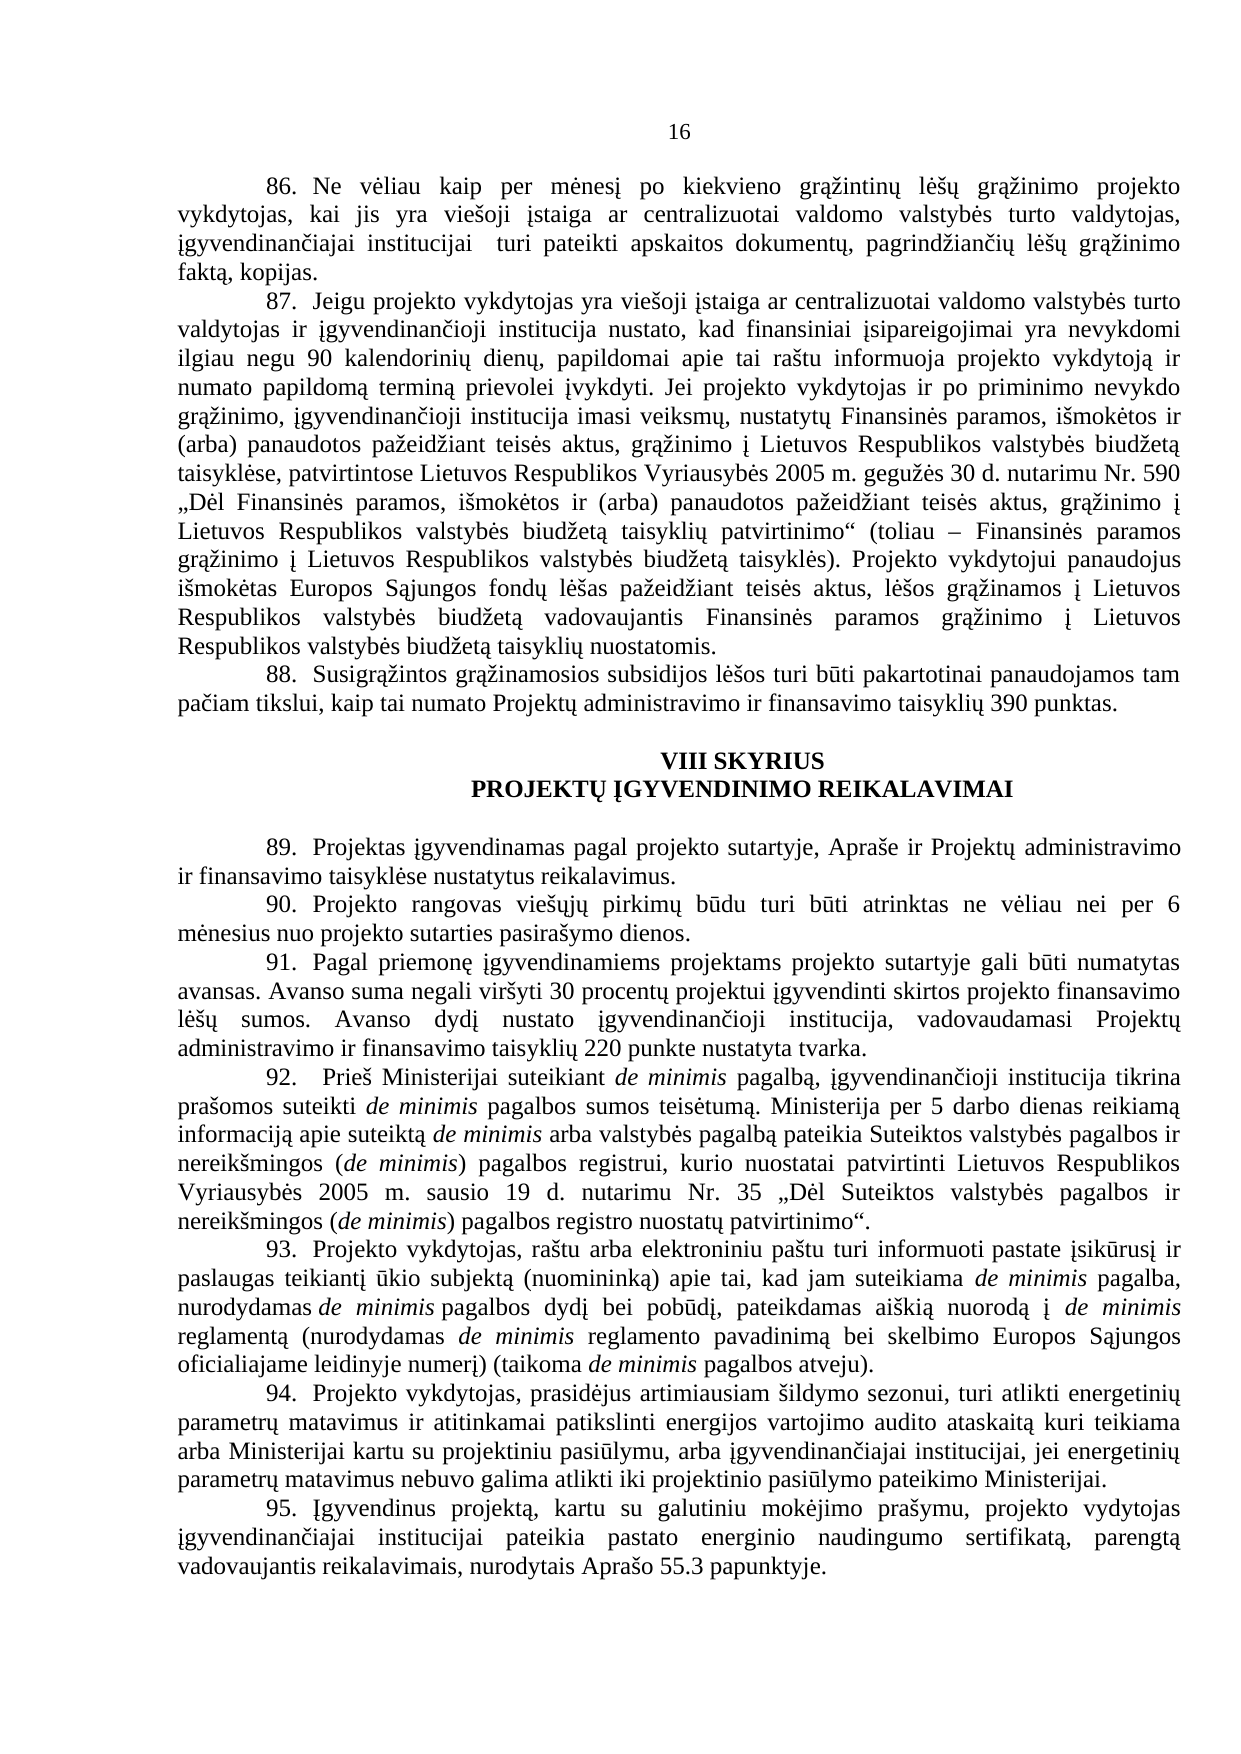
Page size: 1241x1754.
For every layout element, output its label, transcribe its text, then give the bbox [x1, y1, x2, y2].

text 86. Ne vėliau kaip per mėnesį po kiekvieno grąžintinų lėšų grąžinimo projekto vykdytojas, kai jis yra viešoji įstaiga ar centralizuotai valdomo valstybės turto valdytojas, įgyvendinančiajai institucijai turi pateikti apskaitos dokumentų, pagrindžiančių lėšų grąžinimo faktą, kopijas. [177, 171, 1181, 286]
text 94. Projekto vykdytojas, prasidėjus artimiausiam šildymo sezonui, turi atlikti energetinių parametrų matavimus ir atitinkamai patikslinti energijos vartojimo audito ataskaitą kuri teikiama arba Ministerijai kartu su projektiniu pasiūlymu, arba įgyvendinančiajai institucijai, jei energetinių parametrų matavimus nebuvo galima atlikti iki projektinio pasiūlymo pateikimo Ministerijai. [177, 1378, 1181, 1493]
text 91. Pagal priemonę įgyvendinamiems projektams projekto sutartyje gali būti numatytas avansas. Avanso suma negali viršyti 30 procentų projektui įgyvendinti skirtos projekto finansavimo lėšų sumos. Avanso dydį nustato įgyvendinančioji institucija, vadovaudamasi Projektų administravimo ir finansavimo taisyklių 220 punkte nustatyta tvarka. [177, 947, 1181, 1062]
text 95. Įgyvendinus projektą, kartu su galutiniu mokėjimo prašymu, projekto vydytojas įgyvendinančiajai institucijai pateikia pastato energinio naudingumo sertifikatą, parengtą vadovaujantis reikalavimais, nurodytais Aprašo 55.3 papunktyje. [177, 1493, 1181, 1579]
text 90. Projekto rangovas viešųjų pirkimų būdu turi būti atrinktas ne vėliau nei per 6 mėnesius nuo projekto sutarties pasirašymo dienos. [177, 889, 1181, 947]
text 89. Projektas įgyvendinamas pagal projekto sutartyje, Apraše ir Projektų administravimo ir finansavimo taisyklėse nustatytus reikalavimus. [177, 832, 1181, 889]
text VIII SKYRIUS [303, 746, 1181, 774]
text 88. Susigrąžintos grąžinamosios subsidijos lėšos turi būti pakartotinai panaudojamos tam pačiam tikslui, kaip tai numato Projektų administravimo ir finansavimo taisyklių 390 punktas. [177, 659, 1181, 717]
text 87. Jeigu projekto vykdytojas yra viešoji įstaiga ar centralizuotai valdomo valstybės turto valdytojas ir įgyvendinančioji institucija nustato, kad finansiniai įsipareigojimai yra nevykdomi ilgiau negu 90 kalendorinių dienų, papildomai apie tai raštu informuoja projekto vykdytoją ir numato papildomą terminą prievolei įvykdyti. Jei projekto vykdytojas ir po priminimo nevykdo grąžinimo, įgyvendinančioji institucija imasi veiksmų, nustatytų Finansinės paramos, išmokėtos ir (arba) panaudotos pažeidžiant teisės aktus, grąžinimo į Lietuvos Respublikos valstybės biudžetą taisyklėse, patvirtintose Lietuvos Respublikos Vyriausybės 2005 m. gegužės 30 d. nutarimu Nr. 590 „Dėl Finansinės paramos, išmokėtos ir (arba) panaudotos pažeidžiant teisės aktus, grąžinimo į Lietuvos Respublikos valstybės biudžetą taisyklių patvirtinimo“ (toliau – Finansinės paramos grąžinimo į Lietuvos Respublikos valstybės biudžetą taisyklės). Projekto vykdytojui panaudojus išmokėtas Europos Sąjungos fondų lėšas pažeidžiant teisės aktus, lėšos grąžinamos į Lietuvos Respublikos valstybės biudžetą vadovaujantis Finansinės paramos grąžinimo į Lietuvos Respublikos valstybės biudžetą taisyklių nuostatomis. [177, 286, 1181, 659]
text PROJEKTŲ ĮGYVENDINIMO REIKALAVIMAI [303, 774, 1181, 803]
text 93. Projekto vykdytojas, raštu arba elektroniniu paštu turi informuoti pastate įsikūrusį ir paslaugas teikiantį ūkio subjektą (nuomininką) apie tai, kad jam suteikiama de minimis pagalba, nurodydamas de minimis pagalbos dydį bei pobūdį, pateikdamas aiškią nuorodą į de minimis reglamentą (nurodydamas de minimis reglamento pavadinimą bei skelbimo Europos Sąjungos oficialiajame leidinyje numerį) (taikoma de minimis pagalbos atveju). [177, 1234, 1181, 1378]
text 92. Prieš Ministerijai suteikiant de minimis pagalbą, įgyvendinančioji institucija tikrina prašomos suteikti de minimis pagalbos sumos teisėtumą. Ministerija per 5 darbo dienas reikiamą informaciją apie suteiktą de minimis arba valstybės pagalbą pateikia Suteiktos valstybės pagalbos ir nereikšmingos (de minimis) pagalbos registrui, kurio nuostatai patvirtinti Lietuvos Respublikos Vyriausybės 2005 m. sausio 19 d. nutarimu Nr. 35 „Dėl Suteiktos valstybės pagalbos ir nereikšmingos (de minimis) pagalbos registro nuostatų patvirtinimo“. [177, 1062, 1181, 1234]
